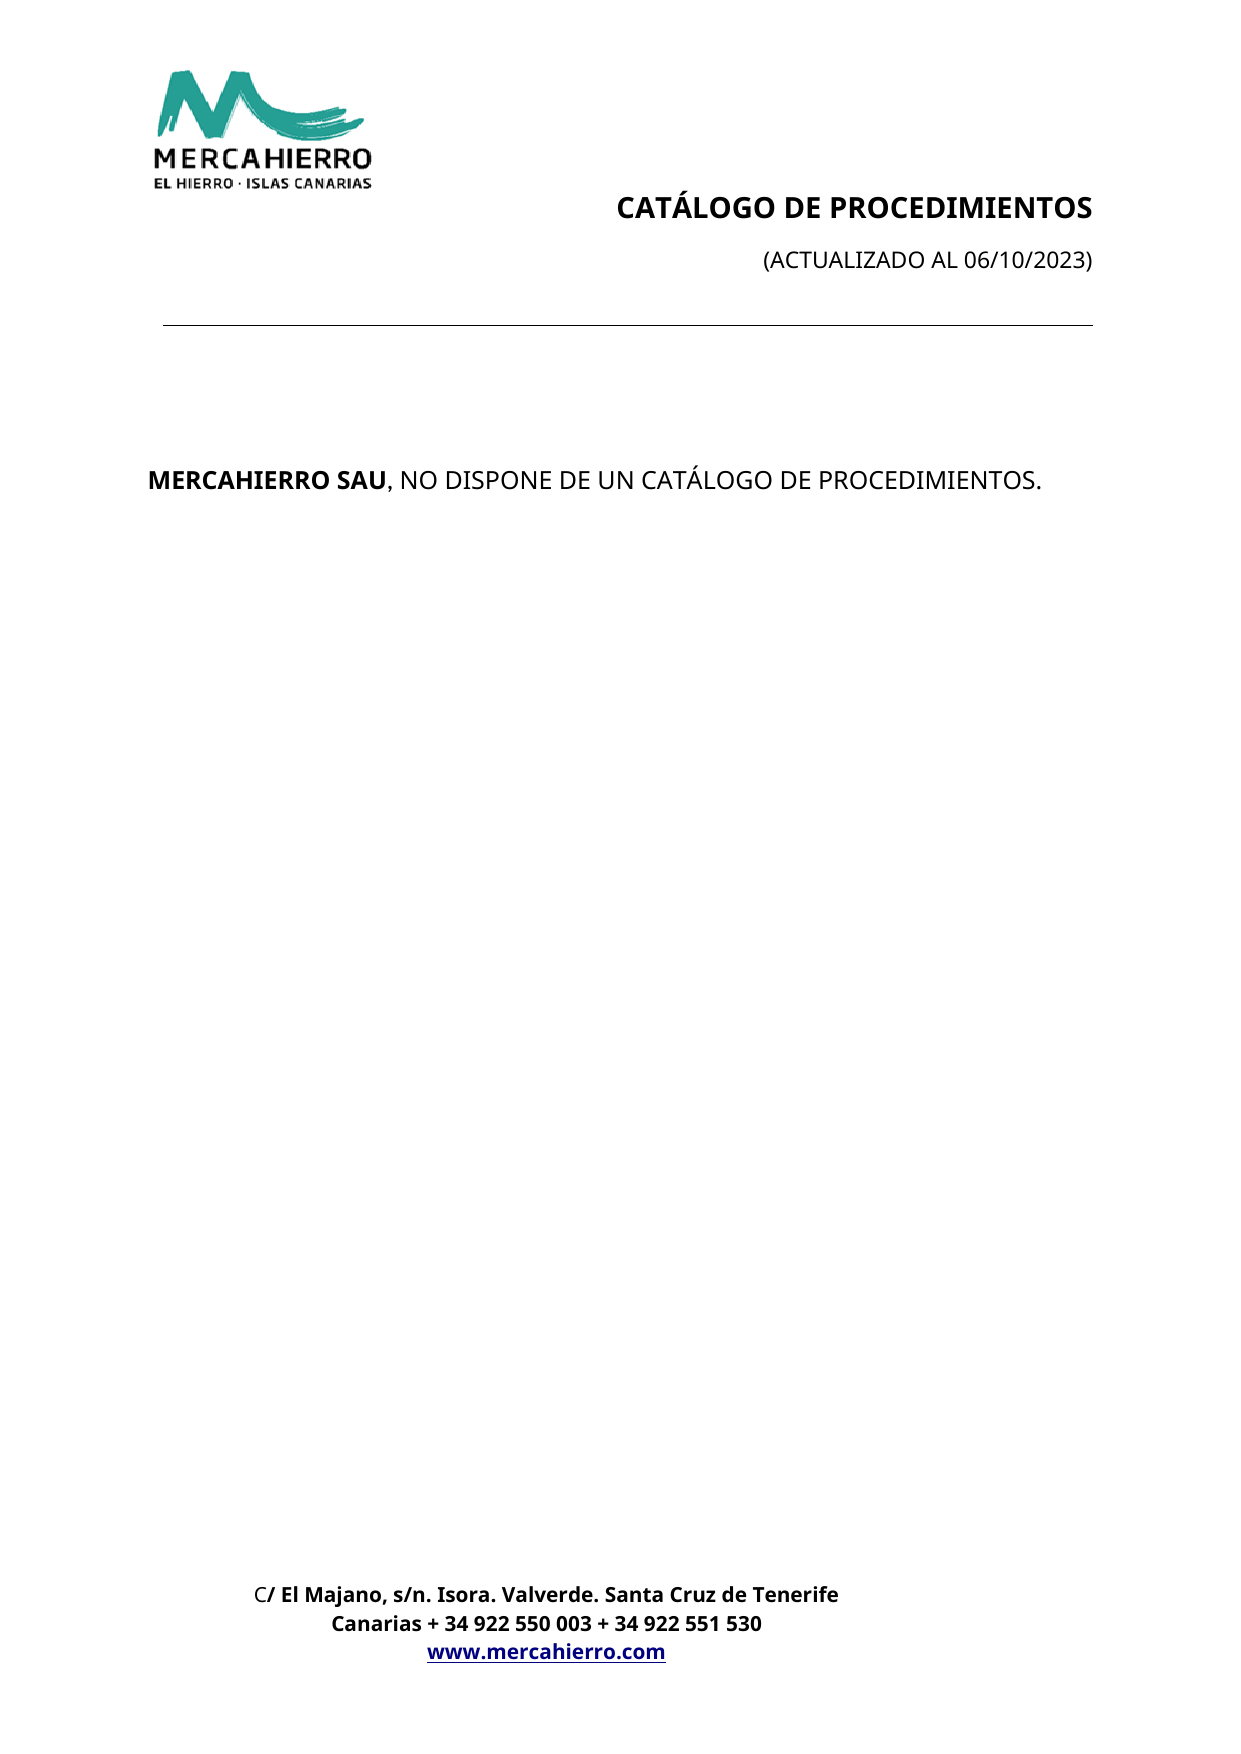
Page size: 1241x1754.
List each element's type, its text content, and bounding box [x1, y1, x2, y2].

text MERCAHIERRO SAU, NO DISPONE DE UN CATÁLOGO DE PROCEDIMIENTOS. [147, 462, 1063, 497]
